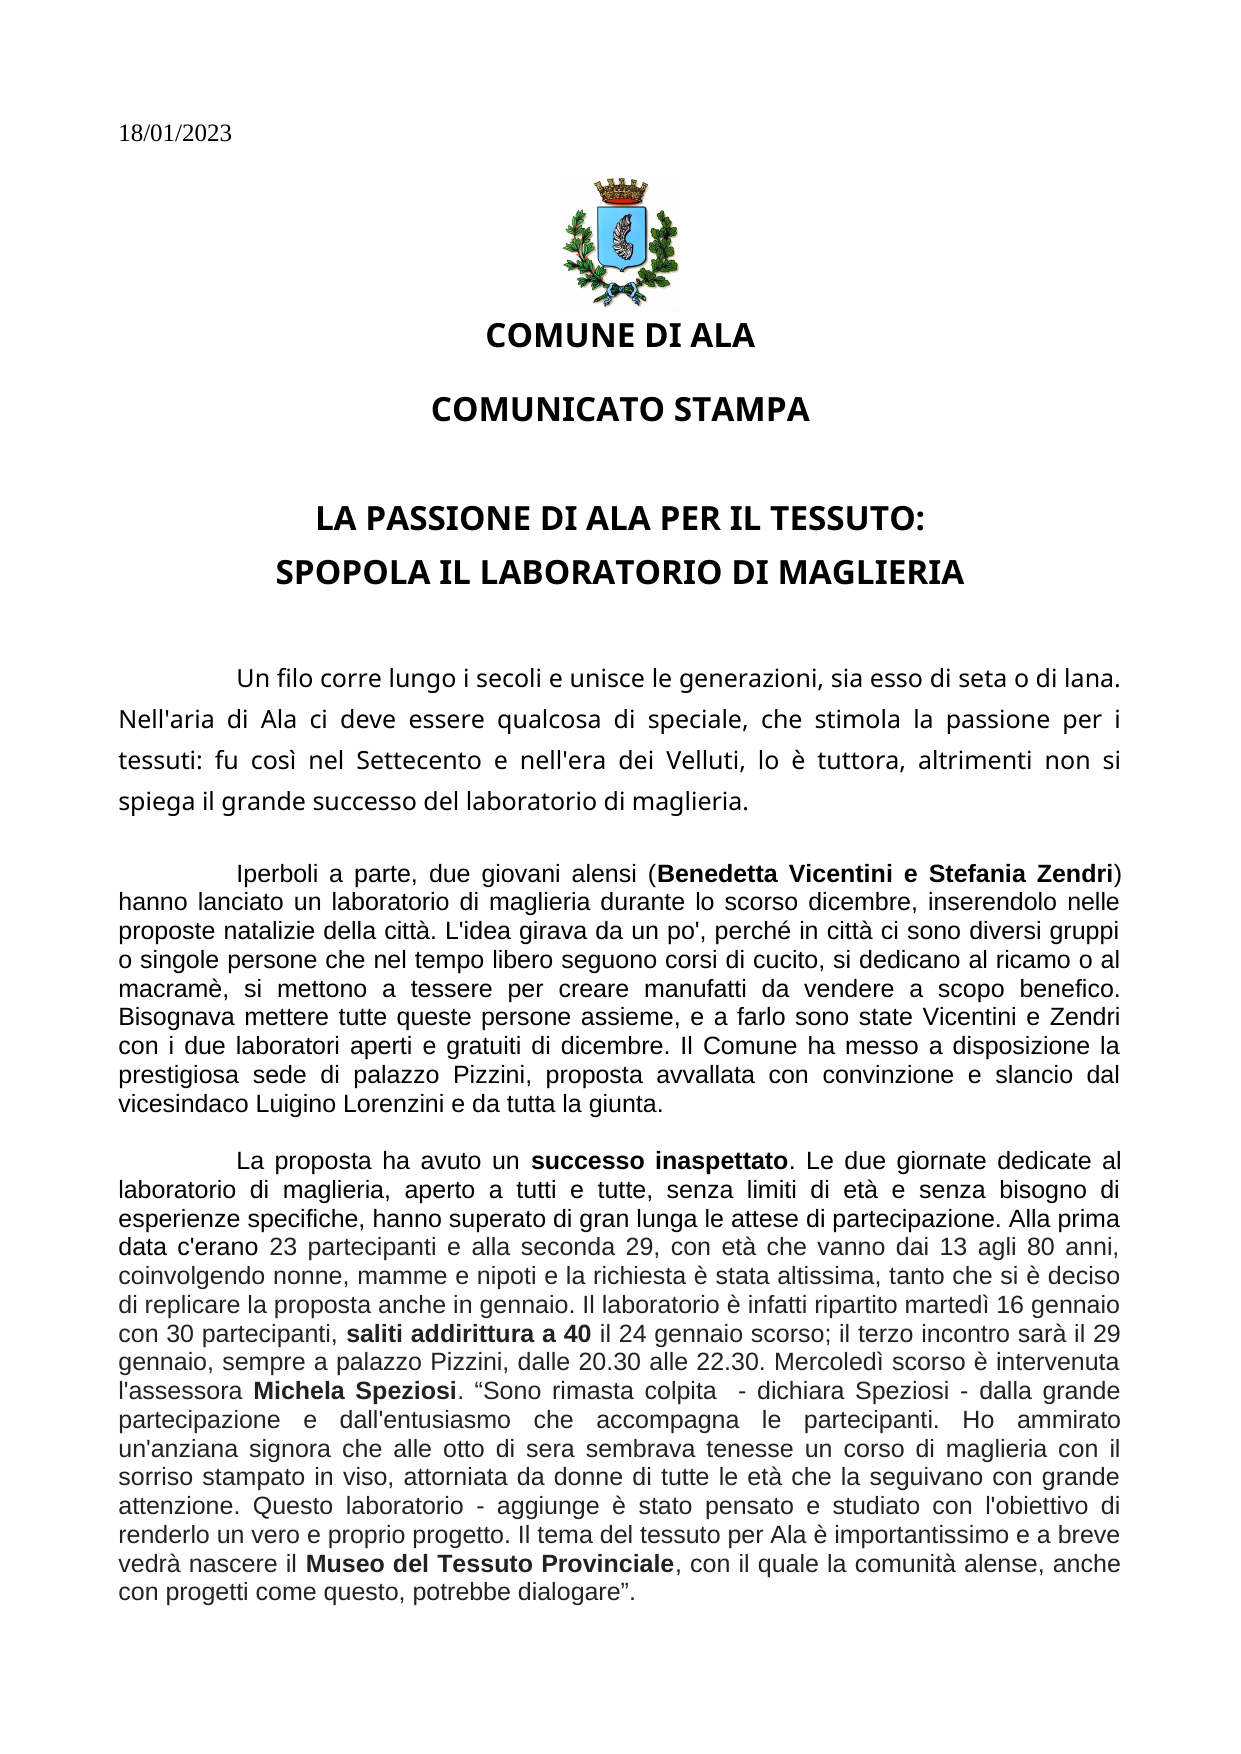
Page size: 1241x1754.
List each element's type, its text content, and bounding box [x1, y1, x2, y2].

text Un filo corre lungo i secoli e unisce le generazioni, sia esso di seta o di lana. Nell'aria di Ala ci deve essere qualcosa di speciale, che stimola la passione per i tessuti: fu così nel Settecento e nell'era dei Velluti, lo è tuttora, altrimenti non si spiega il grande successo del laboratorio di maglieria. [118, 661, 1122, 818]
text La proposta ha avuto un successo inaspettato. Le due giornate dedicate al laboratorio di maglieria, aperto a tutti e tutte, senza limiti di età e senza bisogno di esperienze specifiche, hanno superato di gran lunga le attese di partecipazione. Alla prima data c'erano 23 partecipanti e alla seconda 29, con età che vanno dai 13 agli 80 anni, coinvolgendo nonne, mamme e nipoti e la richiesta è stata altissima, tanto che si è deciso di replicare la proposta anche in gennaio. Il laboratorio è infatti ripartito martedì 16 gennaio con 30 partecipanti, saliti addirittura a 40 il 24 gennaio scorso; il terzo incontro sarà il 29 gennaio, sempre a palazzo Pizzini, dalle 20.30 alle 22.30. Mercoledì scorso è intervenuta l'assessora Michela Speziosi. “Sono rimasta colpita - dichiara Speziosi - dalla grande partecipazione e dall'entusiasmo che accompagna le partecipanti. Ho ammirato un'anziana signora che alle otto di sera sembrava tenesse un corso di maglieria con il sorriso stampato in viso, attorniata da donne di tutte le età che la seguivano con grande attenzione. Questo laboratorio - aggiunge è stato pensato e studiato con l'obiettivo di renderlo un vero e proprio progetto. Il tema del tessuto per Ala è importantissimo e a breve vedrà nascere il Museo del Tessuto Provinciale, con il quale la comunità alense, anche con progetti come questo, potrebbe dialogare”. [118, 1146, 1122, 1606]
text COMUNE DI ALA [118, 312, 1122, 357]
text 18/01/2023 [118, 118, 1122, 147]
text SPOPOLA IL LABORATORIO DI MAGLIERIA [118, 549, 1122, 594]
text LA PASSIONE DI ALA PER IL TESSUTO: [118, 495, 1122, 540]
text COMUNICATO STAMPA [118, 386, 1122, 431]
text Iperboli a parte, due giovani alensi (Benedetta Vicentini e Stefania Zendri) hanno lanciato un laboratorio di maglieria durante lo scorso dicembre, inserendolo nelle proposte natalizie della città. L'idea girava da un po', perché in città ci sono diversi gruppi o singole persone che nel tempo libero seguono corsi di cucito, si dedicano al ricamo o al macramè, si mettono a tessere per creare manufatti da vendere a scopo benefico. Bisognava mettere tutte queste persone assieme, e a farlo sono state Vicentini e Zendri con i due laboratori aperti e gratuiti di dicembre. Il Comune ha messo a disposizione la prestigiosa sede di palazzo Pizzini, proposta avvallata con convinzione e slancio dal vicesindaco Luigino Lorenzini e da tutta la giunta. [118, 858, 1122, 1117]
